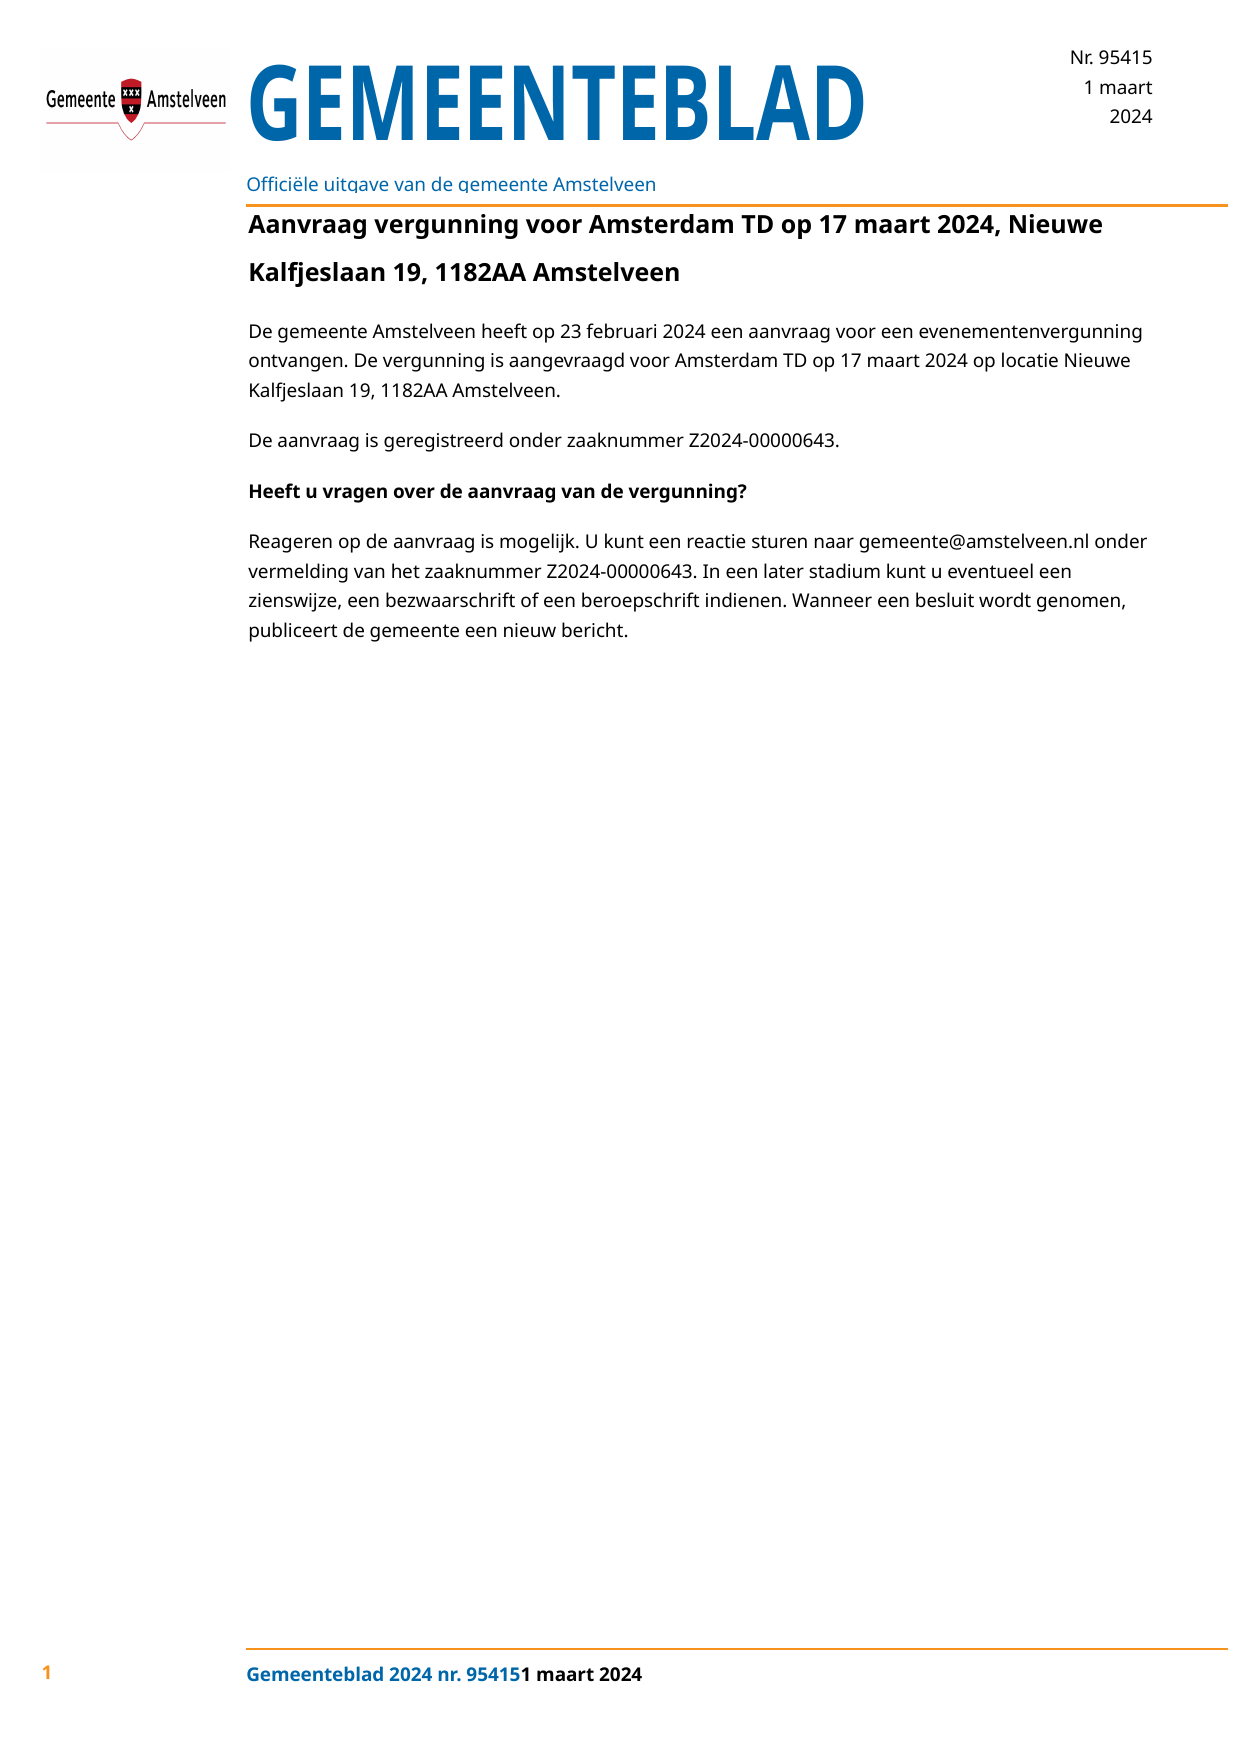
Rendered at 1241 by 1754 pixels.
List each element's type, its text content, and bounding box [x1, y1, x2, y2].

text Reageren op de aanvraag is mogelijk. U kunt een reactie sturen naar gemeente@amstelveen.nl onder vermelding van het zaaknummer Z2024-00000643. In een later stadium kunt u eventueel een zienswijze, een bezwaarschrift of een beroepschrift indienen. Wanneer een besluit wordt genomen, publiceert de gemeente een nieuw bericht. [248, 528, 1152, 643]
text De aanvraag is geregistreerd onder zaaknummer Z2024-00000643. [248, 427, 1152, 453]
text Heeft u vragen over de aanvraag van de vergunning? [248, 478, 1152, 504]
text De gemeente Amstelveen heeft op 23 februari 2024 een aanvraag voor een evenementenvergunning ontvangen. De vergunning is aangevraagd voor Amsterdam TD op 17 maart 2024 op locatie Nieuwe Kalfjeslaan 19, 1182AA Amstelveen. [248, 318, 1152, 403]
picture [41, 47, 231, 172]
text Aanvraag vergunning voor Amsterdam TD op 17 maart 2024, Nieuwe Kalfjeslaan 19, 1182AA Amstelveen [248, 207, 1152, 288]
